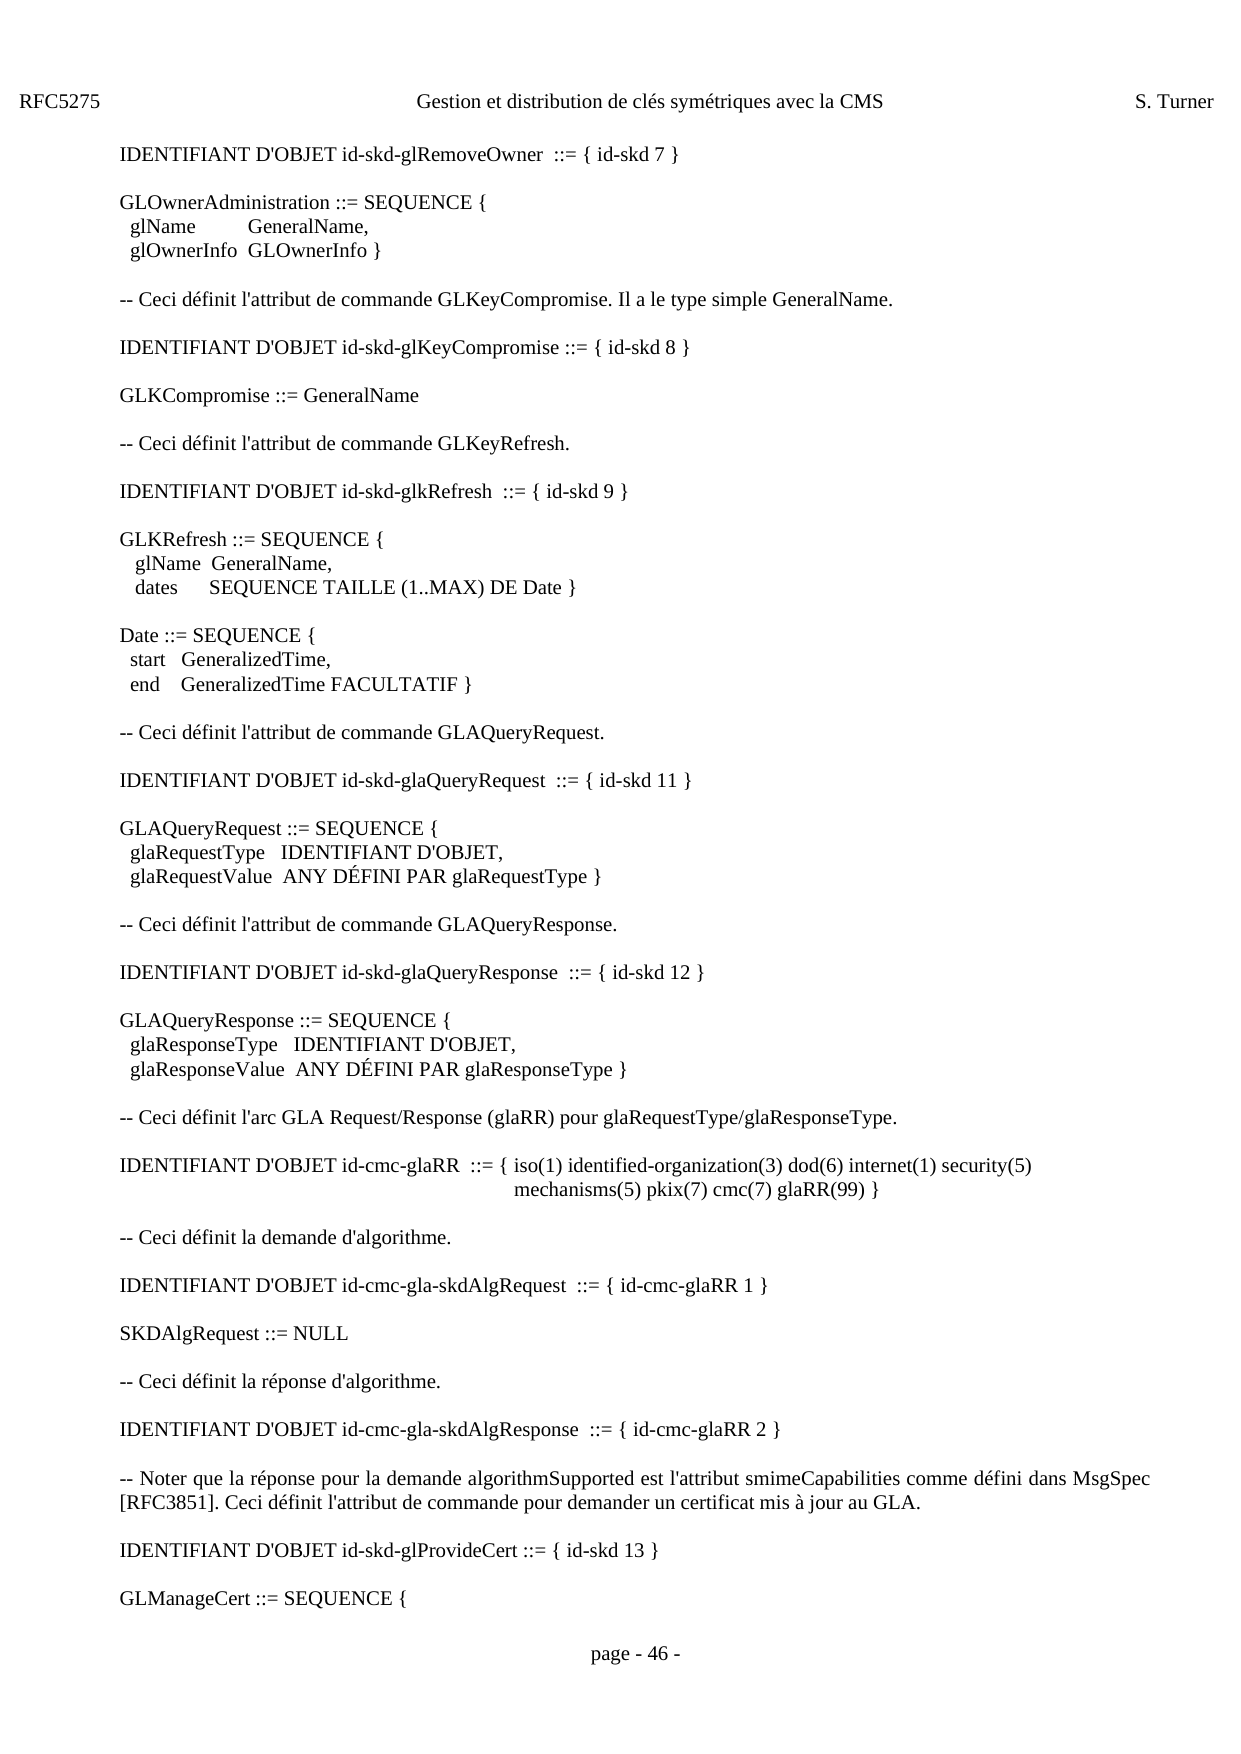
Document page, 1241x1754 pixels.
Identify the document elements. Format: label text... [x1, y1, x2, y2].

text GLAQueryRequest ::= SEQUENCE { [119, 816, 1152, 840]
text glaRequestType IDENTIFIANT D'OBJET, [119, 840, 1152, 864]
text IDENTIFIANT D'OBJET id-skd-glaQueryRequest ::= { id-skd 11 } [119, 768, 1152, 792]
text -- Ceci définit l'attribut de commande GLAQueryRequest. [119, 719, 1152, 744]
text GLKCompromise ::= GeneralName [119, 383, 1152, 407]
text GLKRefresh ::= SEQUENCE { [119, 527, 1152, 551]
text start GeneralizedTime, [119, 647, 1152, 671]
text glOwnerInfo GLOwnerInfo } [119, 238, 1152, 262]
text IDENTIFIANT D'OBJET id-skd-glProvideCert ::= { id-skd 13 } [119, 1538, 1152, 1562]
text glaResponseType IDENTIFIANT D'OBJET, [119, 1032, 1152, 1056]
text IDENTIFIANT D'OBJET id-skd-glRemoveOwner ::= { id-skd 7 } [119, 142, 1152, 166]
text glName GeneralName, [119, 551, 1152, 575]
text end GeneralizedTime FACULTATIF } [119, 671, 1152, 696]
text -- Ceci définit la réponse d'algorithme. [119, 1369, 1152, 1393]
text glName GeneralName, [119, 214, 1152, 238]
text dates SEQUENCE TAILLE (1..MAX) DE Date } [119, 575, 1152, 599]
text -- Ceci définit l'attribut de commande GLKeyRefresh. [119, 431, 1152, 455]
text -- Ceci définit la demande d'algorithme. [119, 1225, 1152, 1249]
text IDENTIFIANT D'OBJET id-skd-glkRefresh ::= { id-skd 9 } [119, 479, 1152, 503]
text IDENTIFIANT D'OBJET id-skd-glKeyCompromise ::= { id-skd 8 } [119, 334, 1152, 359]
text IDENTIFIANT D'OBJET id-skd-glaQueryResponse ::= { id-skd 12 } [119, 960, 1152, 984]
text GLAQueryResponse ::= SEQUENCE { [119, 1008, 1152, 1032]
text GLManageCert ::= SEQUENCE { [119, 1586, 1152, 1610]
text IDENTIFIANT D'OBJET id-cmc-glaRR ::= { iso(1) identified-organization(3) dod(6) internet(1) security(5) mechanisms(5) pkix(7) cmc(7) glaRR(99) } [119, 1153, 1152, 1201]
text -- Ceci définit l'attribut de commande GLKeyCompromise. Il a le type simple GeneralName. [119, 286, 1152, 311]
text glaRequestValue ANY DÉFINI PAR glaRequestType } [119, 864, 1152, 888]
text SKDAlgRequest ::= NULL [119, 1321, 1152, 1345]
text Date ::= SEQUENCE { [119, 623, 1152, 647]
text IDENTIFIANT D'OBJET id-cmc-gla-skdAlgResponse ::= { id-cmc-glaRR 2 } [119, 1417, 1152, 1441]
text IDENTIFIANT D'OBJET id-cmc-gla-skdAlgRequest ::= { id-cmc-glaRR 1 } [119, 1273, 1152, 1297]
text glaResponseValue ANY DÉFINI PAR glaResponseType } [119, 1056, 1152, 1081]
text -- Noter que la réponse pour la demande algorithmSupported est l'attribut smimeCapabilities comme défini dans MsgSpec [RFC3851]. Ceci définit l'attribut de commande pour demander un certificat mis à jour au GLA. [119, 1466, 1152, 1514]
text GLOwnerAdministration ::= SEQUENCE { [119, 190, 1152, 214]
text -- Ceci définit l'arc GLA Request/Response (glaRR) pour glaRequestType/glaResponseType. [119, 1104, 1152, 1129]
text -- Ceci définit l'attribut de commande GLAQueryResponse. [119, 912, 1152, 936]
